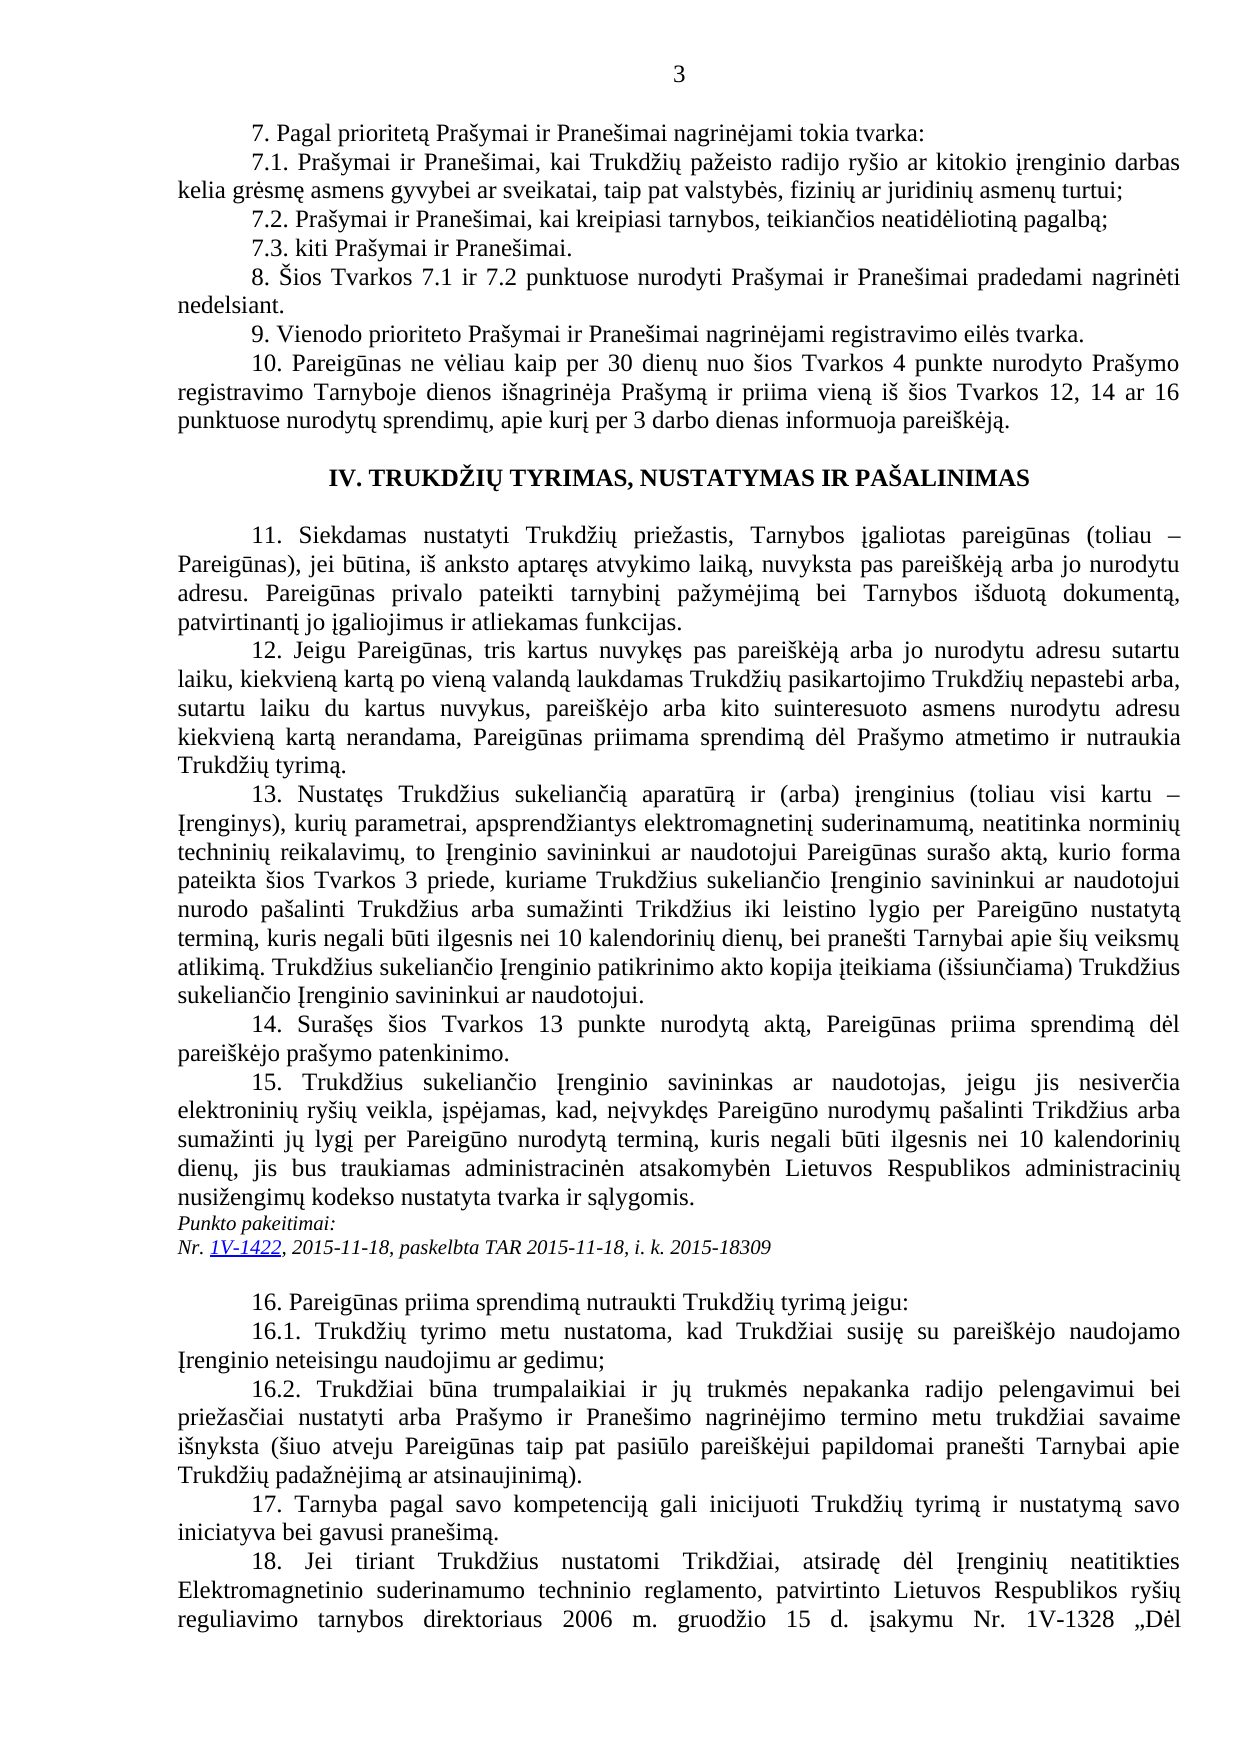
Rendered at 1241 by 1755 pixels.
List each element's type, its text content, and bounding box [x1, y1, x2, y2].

text 18. Jei tiriant Trukdžius nustatomi Trikdžiai, atsiradę dėl Įrenginių neatitikties Elektromagnetinio suderinamumo techninio reglamento, patvirtinto Lietuvos Respublikos ryšių reguliavimo tarnybos direktoriaus 2006 m. gruodžio 15 d. įsakymu Nr. 1V-1328 „Dėl [177, 1546, 1181, 1632]
text Punkto pakeitimai: [177, 1211, 1181, 1235]
text 7. Pagal prioritetą Prašymai ir Pranešimai nagrinėjami tokia tvarka: [177, 118, 1181, 147]
text 16.2. Trukdžiai būna trumpalaikiai ir jų trukmės nepakanka radijo pelengavimui bei priežasčiai nustatyti arba Prašymo ir Pranešimo nagrinėjimo termino metu trukdžiai savaime išnyksta (šiuo atveju Pareigūnas taip pat pasiūlo pareiškėjui papildomai pranešti Tarnybai apie Trukdžių padažnėjimą ar atsinaujinimą). [177, 1374, 1181, 1489]
text 7.2. Prašymai ir Pranešimai, kai kreipiasi tarnybos, teikiančios neatidėliotiną pagalbą; [177, 204, 1181, 233]
text 11. Siekdamas nustatyti Trukdžių priežastis, Tarnybos įgaliotas pareigūnas (toliau – Pareigūnas), jei būtina, iš anksto aptaręs atvykimo laiką, nuvyksta pas pareiškėją arba jo nurodytu adresu. Pareigūnas privalo pateikti tarnybinį pažymėjimą bei Tarnybos išduotą dokumentą, patvirtinantį jo įgaliojimus ir atliekamas funkcijas. [177, 521, 1181, 636]
text 9. Vienodo prioriteto Prašymai ir Pranešimai nagrinėjami registravimo eilės tvarka. [177, 319, 1181, 348]
text 7.3. kiti Prašymai ir Pranešimai. [177, 233, 1181, 262]
text 8. Šios Tvarkos 7.1 ir 7.2 punktuose nurodyti Prašymai ir Pranešimai pradedami nagrinėti nedelsiant. [177, 262, 1181, 319]
text 17. Tarnyba pagal savo kompetenciją gali inicijuoti Trukdžių tyrimą ir nustatymą savo iniciatyva bei gavusi pranešimą. [177, 1489, 1181, 1546]
text 15. Trukdžius sukeliančio Įrenginio savininkas ar naudotojas, jeigu jis nesiverčia elektroninių ryšių veikla, įspėjamas, kad, neįvykdęs Pareigūno nurodymų pašalinti Trikdžius arba sumažinti jų lygį per Pareigūno nurodytą terminą, kuris negali būti ilgesnis nei 10 kalendorinių dienų, jis bus traukiamas administracinėn atsakomybėn Lietuvos Respublikos administracinių nusižengimų kodekso nustatyta tvarka ir sąlygomis. [177, 1067, 1181, 1211]
text 12. Jeigu Pareigūnas, tris kartus nuvykęs pas pareiškėją arba jo nurodytu adresu sutartu laiku, kiekvieną kartą po vieną valandą laukdamas Trukdžių pasikartojimo Trukdžių nepastebi arba, sutartu laiku du kartus nuvykus, pareiškėjo arba kito suinteresuoto asmens nurodytu adresu kiekvieną kartą nerandama, Pareigūnas priimama sprendimą dėl Prašymo atmetimo ir nutraukia Trukdžių tyrimą. [177, 636, 1181, 779]
text Nr. 1V-1422, 2015-11-18, paskelbta TAR 2015-11-18, i. k. 2015-18309 [177, 1235, 1181, 1259]
text 16. Pareigūnas priima sprendimą nutraukti Trukdžių tyrimą jeigu: [177, 1287, 1181, 1316]
text 10. Pareigūnas ne vėliau kaip per 30 dienų nuo šios Tvarkos 4 punkte nurodyto Prašymo registravimo Tarnyboje dienos išnagrinėja Prašymą ir priima vieną iš šios Tvarkos 12, 14 ar 16 punktuose nurodytų sprendimų, apie kurį per 3 darbo dienas informuoja pareiškėją. [177, 348, 1181, 434]
text 7.1. Prašymai ir Pranešimai, kai Trukdžių pažeisto radijo ryšio ar kitokio įrenginio darbas kelia grėsmę asmens gyvybei ar sveikatai, taip pat valstybės, fizinių ar juridinių asmenų turtui; [177, 147, 1181, 204]
text 14. Surašęs šios Tvarkos 13 punkte nurodytą aktą, Pareigūnas priima sprendimą dėl pareiškėjo prašymo patenkinimo. [177, 1009, 1181, 1067]
text 16.1. Trukdžių tyrimo metu nustatoma, kad Trukdžiai susiję su pareiškėjo naudojamo Įrenginio neteisingu naudojimu ar gedimu; [177, 1316, 1181, 1374]
text IV. TRUKDŽIŲ TYRIMAS, NUSTATYMAS IR PAŠALINIMAS [177, 463, 1181, 492]
text 13. Nustatęs Trukdžius sukeliančią aparatūrą ir (arba) įrenginius (toliau visi kartu – Įrenginys), kurių parametrai, apsprendžiantys elektromagnetinį suderinamumą, neatitinka norminių techninių reikalavimų, to Įrenginio savininkui ar naudotojui Pareigūnas surašo aktą, kurio forma pateikta šios Tvarkos 3 priede, kuriame Trukdžius sukeliančio Įrenginio savininkui ar naudotojui nurodo pašalinti Trukdžius arba sumažinti Trikdžius iki leistino lygio per Pareigūno nustatytą terminą, kuris negali būti ilgesnis nei 10 kalendorinių dienų, bei pranešti Tarnybai apie šių veiksmų atlikimą. Trukdžius sukeliančio Įrenginio patikrinimo akto kopija įteikiama (išsiunčiama) Trukdžius sukeliančio Įrenginio savininkui ar naudotojui. [177, 779, 1181, 1009]
